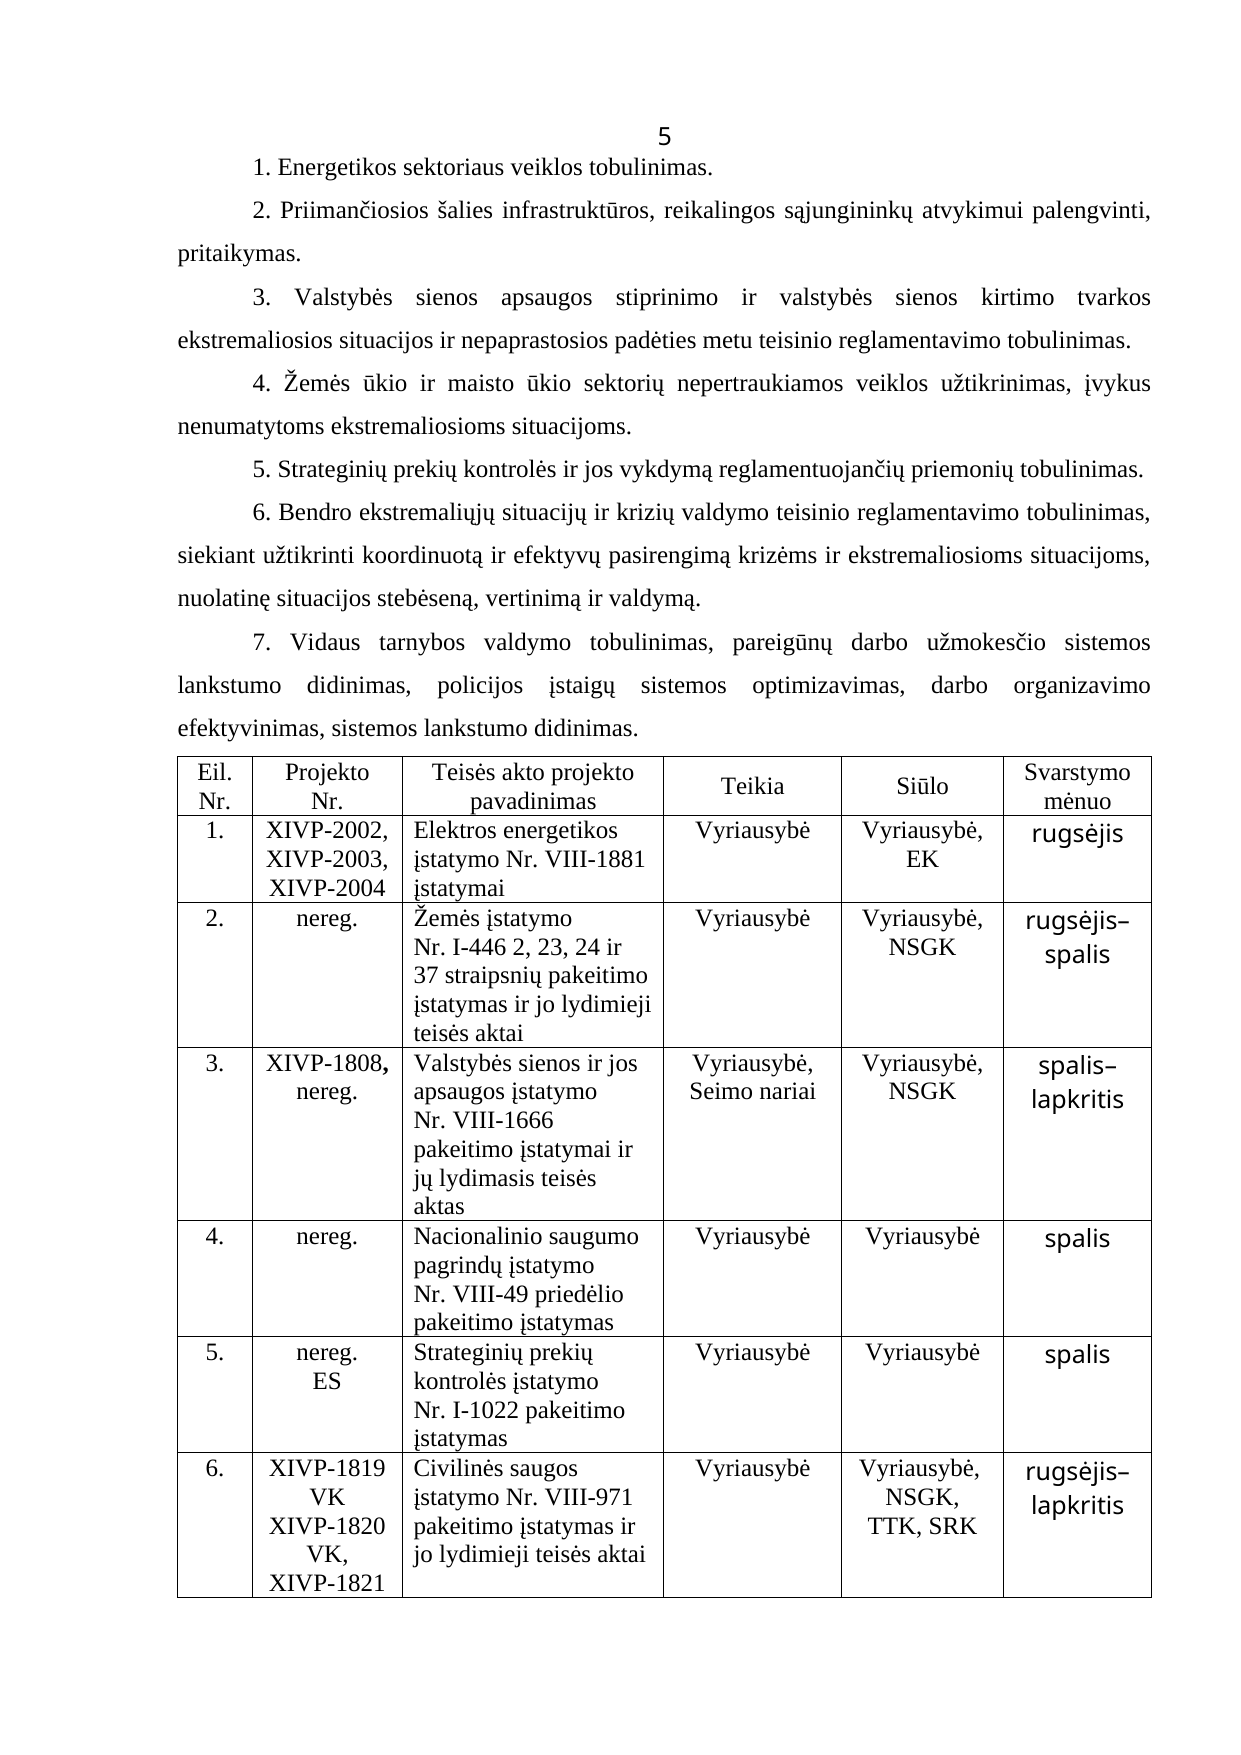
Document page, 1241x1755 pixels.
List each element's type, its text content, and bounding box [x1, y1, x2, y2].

table_cell spalis [1004, 1337, 1151, 1452]
table_cell Vyriausybė, NSGK [842, 1048, 1003, 1220]
table_cell nereg. [253, 903, 402, 1047]
table_header Eil. Nr. [178, 757, 252, 814]
table_cell Žemės įstatymo Nr. I-446 2, 23, 24 ir 37 straipsnių pakeitimo įstatymas ir jo lydimieji teisės aktai [403, 903, 663, 1047]
table_cell Civilinės saugos įstatymo Nr. VIII-971 pakeitimo įstatymas ir jo lydimieji teisės aktai [403, 1453, 663, 1597]
table_cell rugsėjis–lapkritis [1004, 1453, 1151, 1597]
text 1. Energetikos sektoriaus veiklos tobulinimas. [177, 152, 1152, 181]
table_cell 3. [178, 1048, 252, 1220]
table_header Teisės akto projekto pavadinimas [403, 757, 663, 814]
table_cell 5. [178, 1337, 252, 1452]
table_header Projekto Nr. [253, 757, 402, 814]
table_cell Vyriausybė, NSGK [842, 903, 1003, 1047]
table_cell XIVP-2002, XIVP-2003, XIVP-2004 [253, 816, 402, 902]
table_header Svarstymo mėnuo [1004, 757, 1151, 814]
table_header Siūlo [842, 757, 1003, 814]
table_cell rugsėjis–spalis [1004, 903, 1151, 1047]
table_cell 2. [178, 903, 252, 1047]
table_cell Vyriausybė [664, 1337, 841, 1452]
table_cell spalis–lapkritis [1004, 1048, 1151, 1220]
table_cell Vyriausybė [664, 1221, 841, 1336]
table_cell Vyriausybė [664, 816, 841, 902]
table_cell Vyriausybė, EK [842, 816, 1003, 902]
table_cell 1. [178, 816, 252, 902]
text 4. Žemės ūkio ir maisto ūkio sektorių nepertraukiamos veiklos užtikrinimas, įvykus nenumatytoms ekstremaliosioms situacijoms. [177, 368, 1152, 440]
text 2. Priimančiosios šalies infrastruktūros, reikalingos sąjungininkų atvykimui palengvinti, pritaikymas. [177, 195, 1152, 267]
text 5. Strateginių prekių kontrolės ir jos vykdymą reglamentuojančių priemonių tobulinimas. [177, 454, 1152, 483]
table_cell Vyriausybė, NSGK, TTK, SRK [842, 1453, 1003, 1597]
table_cell 4. [178, 1221, 252, 1336]
table_cell nereg. ES [253, 1337, 402, 1452]
table_cell Vyriausybė [842, 1337, 1003, 1452]
table_cell 6. [178, 1453, 252, 1597]
table_cell rugsėjis [1004, 816, 1151, 902]
table_cell Valstybės sienos ir jos apsaugos įstatymo Nr. VIII-1666 pakeitimo įstatymai ir jų lydimasis teisės aktas [403, 1048, 663, 1220]
table_cell Vyriausybė [664, 1453, 841, 1597]
text 7. Vidaus tarnybos valdymo tobulinimas, pareigūnų darbo užmokesčio sistemos lankstumo didinimas, policijos įstaigų sistemos optimizavimas, darbo organizavimo efektyvinimas, sistemos lankstumo didinimas. [177, 627, 1152, 742]
table_cell spalis [1004, 1221, 1151, 1336]
table_cell nereg. [253, 1221, 402, 1336]
table_cell Strateginių prekių kontrolės įstatymo Nr. I‑1022 pakeitimo įstatymas [403, 1337, 663, 1452]
table_cell Vyriausybė [842, 1221, 1003, 1336]
table_cell Vyriausybė [664, 903, 841, 1047]
table_cell Vyriausybė, Seimo nariai [664, 1048, 841, 1220]
table_cell Nacionalinio saugumo pagrindų įstatymo Nr. VIII-49 priedėlio pakeitimo įstatymas [403, 1221, 663, 1336]
table_header Teikia [664, 757, 841, 814]
text 3. Valstybės sienos apsaugos stiprinimo ir valstybės sienos kirtimo tvarkos ekstremaliosios situacijos ir nepaprastosios padėties metu teisinio reglamentavimo tobulinimas. [177, 282, 1152, 353]
table_cell XIVP-1808, nereg. [253, 1048, 402, 1220]
table_cell Elektros energetikos įstatymo Nr. VIII-1881 įstatymai [403, 816, 663, 902]
text 6. Bendro ekstremaliųjų situacijų ir krizių valdymo teisinio reglamentavimo tobulinimas, siekiant užtikrinti koordinuotą ir efektyvų pasirengimą krizėms ir ekstremaliosioms situacijoms, nuolatinę situacijos stebėseną, vertinimą ir valdymą. [177, 497, 1152, 612]
table_cell XIVP-1819 VK XIVP-1820 VK, XIVP-1821 [253, 1453, 402, 1597]
